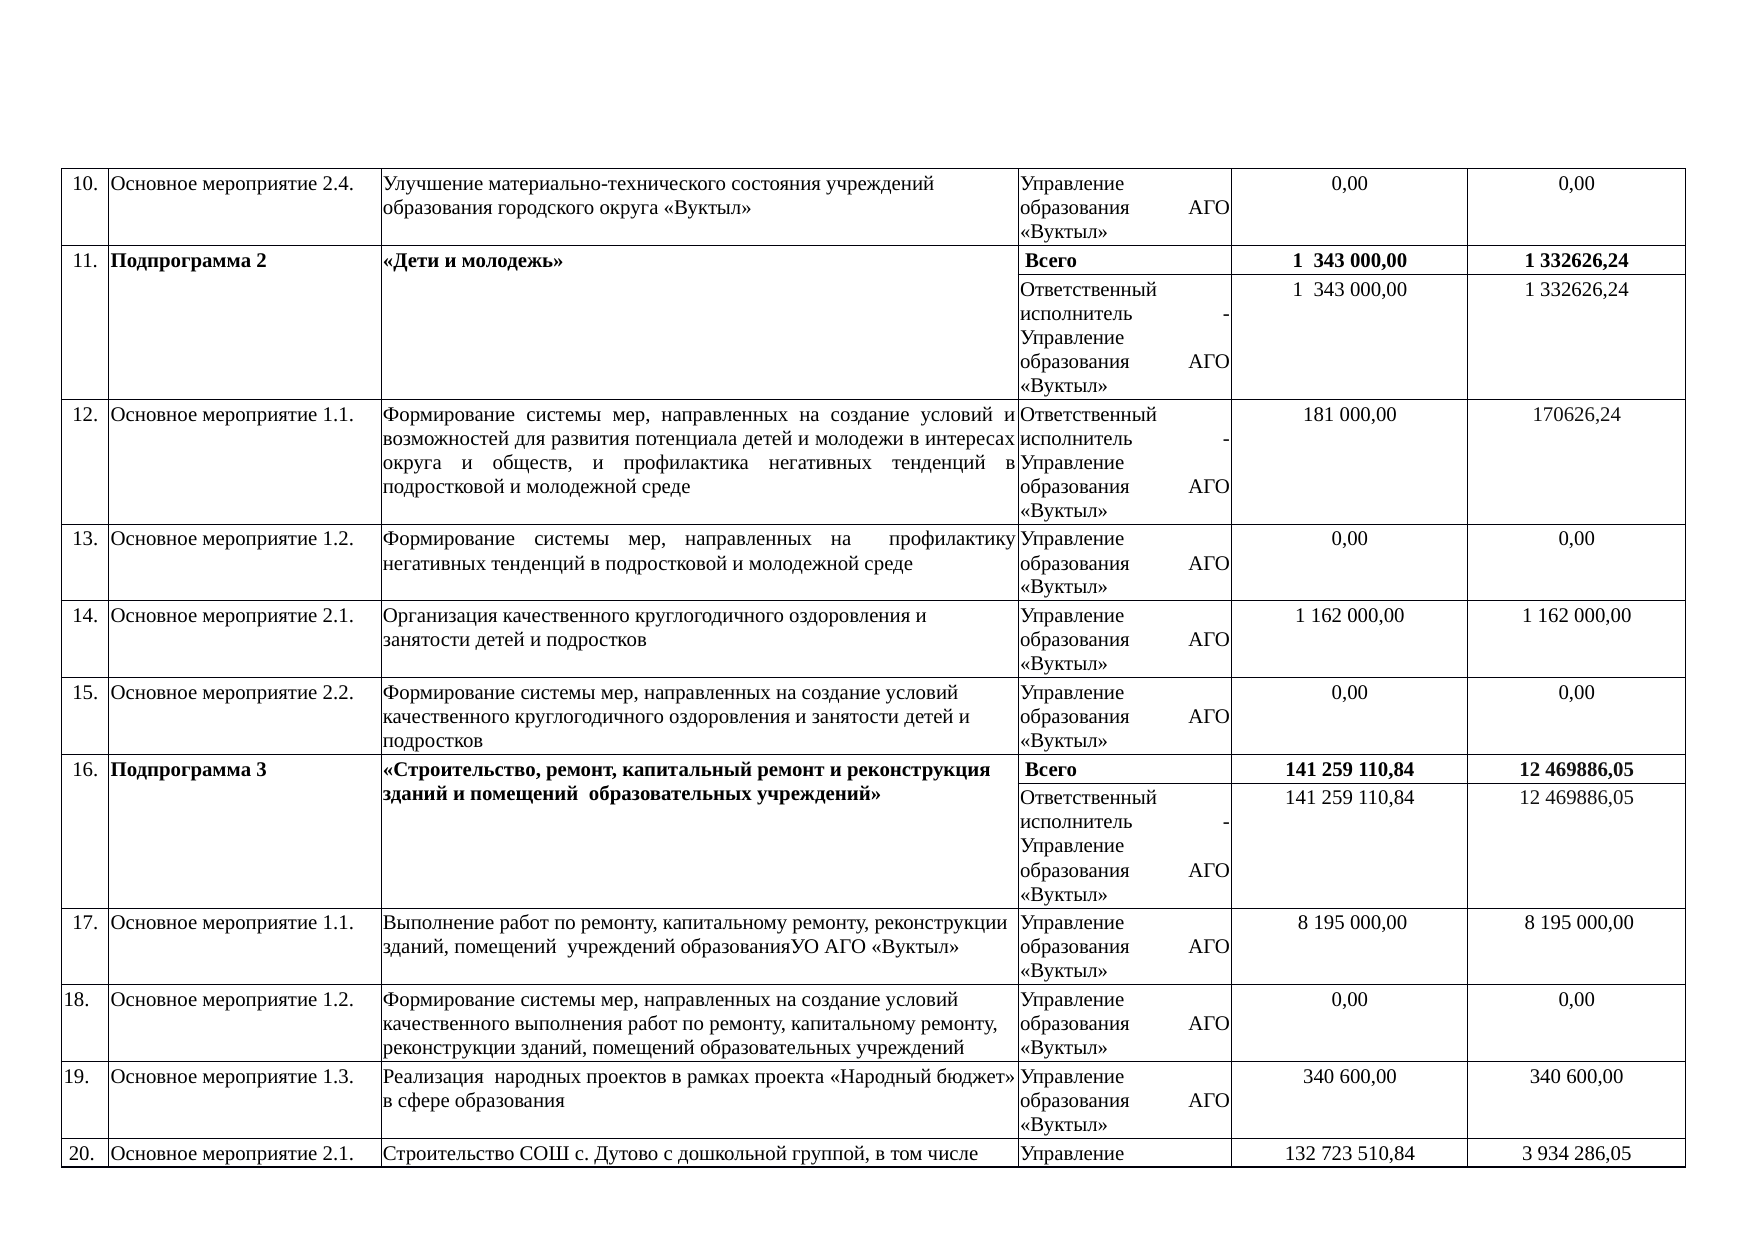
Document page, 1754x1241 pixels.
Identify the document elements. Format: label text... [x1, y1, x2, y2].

table_cell Основное мероприятие 2.1. [109, 601, 381, 677]
table_cell Ответственный исполнитель - Управление образования АГО «Вуктыл» [1019, 275, 1231, 399]
table_cell 20. [62, 1139, 108, 1166]
table_cell 10. [62, 169, 108, 245]
table_cell Ответственный исполнитель - Управление образования АГО «Вуктыл» [1019, 784, 1231, 907]
table_cell 340 600,00 [1232, 1062, 1467, 1138]
table_cell Улучшение материально-технического состояния учреждений образования городского округа «Вуктыл» [382, 169, 1018, 245]
table_cell Управление образования АГО «Вуктыл» [1019, 1062, 1231, 1138]
table_cell Управление образования АГО «Вуктыл» [1019, 678, 1231, 754]
table_cell 8 195 000,00 [1468, 909, 1685, 984]
table_cell Управление образования АГО «Вуктыл» [1019, 169, 1231, 245]
table_cell 340 600,00 [1468, 1062, 1685, 1138]
table_cell Реализация народных проектов в рамках проекта «Народный бюджет» в сфере образования [382, 1062, 1018, 1138]
table_cell 17. [62, 909, 108, 984]
table_cell 0,00 [1232, 525, 1467, 600]
table_cell 1 343 000,00 [1232, 246, 1467, 274]
table_cell Основное мероприятие 1.1. [109, 400, 381, 523]
table_cell Формирование системы мер, направленных на профилактику негативных тенденций в подростковой и молодежной среде [382, 525, 1018, 600]
table_cell Основное мероприятие 1.1. [109, 909, 381, 984]
table_cell 132 723 510,84 [1232, 1139, 1467, 1166]
table_cell 0,00 [1232, 678, 1467, 754]
table_cell Формирование системы мер, направленных на создание условий и возможностей для развития потенциала детей и молодежи в интересах округа и обществ, и профилактика негативных тенденций в подростковой и молодежной среде [382, 400, 1018, 523]
table_cell 1 343 000,00 [1232, 275, 1467, 399]
table_cell 11. [62, 246, 108, 399]
table_cell Основное мероприятие 1.2. [109, 985, 381, 1061]
table_cell Выполнение работ по ремонту, капитальному ремонту, реконструкции зданий, помещений учреждений образованияУО АГО «Вуктыл» [382, 909, 1018, 984]
table_cell Основное мероприятие 2.1. [109, 1139, 381, 1166]
table_cell 0,00 [1468, 525, 1685, 600]
table_cell 12. [62, 400, 108, 523]
table_cell 141 259 110,84 [1232, 784, 1467, 907]
table_cell Формирование системы мер, направленных на создание условий качественного выполнения работ по ремонту, капитальному ремонту, реконструкции зданий, помещений образовательных учреждений [382, 985, 1018, 1061]
table_cell «Строительство, ремонт, капитальный ремонт и реконструкция зданий и помещений образовательных учреждений» [382, 755, 1018, 907]
table_cell 1 332626,24 [1468, 246, 1685, 274]
table_cell 170626,24 [1468, 400, 1685, 523]
table_cell 18. [62, 985, 108, 1061]
table_cell Формирование системы мер, направленных на создание условий качественного круглогодичного оздоровления и занятости детей и подростков [382, 678, 1018, 754]
table_cell Управление образования АГО «Вуктыл» [1019, 601, 1231, 677]
table_cell Управление образования АГО «Вуктыл» [1019, 525, 1231, 600]
table_cell 12 469886,05 [1468, 755, 1685, 782]
table_cell 12 469886,05 [1468, 784, 1685, 907]
table_cell Управление образования АГО «Вуктыл» [1019, 909, 1231, 984]
table_cell 0,00 [1232, 985, 1467, 1061]
table_cell Всего [1019, 246, 1231, 274]
table_cell 141 259 110,84 [1232, 755, 1467, 782]
table_cell Основное мероприятие 1.3. [109, 1062, 381, 1138]
table_cell «Дети и молодежь» [382, 246, 1018, 399]
table_cell 14. [62, 601, 108, 677]
table_cell 0,00 [1468, 678, 1685, 754]
table_cell 3 934 286,05 [1468, 1139, 1685, 1166]
table_cell Основное мероприятие 1.2. [109, 525, 381, 600]
table_cell 0,00 [1468, 169, 1685, 245]
table_cell Всего [1019, 755, 1231, 782]
table_cell 0,00 [1232, 169, 1467, 245]
table_cell 1 332626,24 [1468, 275, 1685, 399]
table_cell Подпрограмма 3 [109, 755, 381, 907]
table_cell Подпрограмма 2 [109, 246, 381, 399]
table_cell 13. [62, 525, 108, 600]
table_cell Основное мероприятие 2.4. [109, 169, 381, 245]
table_cell Ответственный исполнитель - Управление образования АГО «Вуктыл» [1019, 400, 1231, 523]
table_cell 181 000,00 [1232, 400, 1467, 523]
table_cell 19. [62, 1062, 108, 1138]
table_cell 8 195 000,00 [1232, 909, 1467, 984]
table_cell Строительство СОШ с. Дутово с дошкольной группой, в том числе [382, 1139, 1018, 1166]
table_cell 15. [62, 678, 108, 754]
table_cell 16. [62, 755, 108, 907]
table_cell 1 162 000,00 [1468, 601, 1685, 677]
table_cell Управление образования АГО «Вуктыл» [1019, 985, 1231, 1061]
table_cell Управление [1019, 1139, 1231, 1166]
table_cell Основное мероприятие 2.2. [109, 678, 381, 754]
table_cell 0,00 [1468, 985, 1685, 1061]
table_cell 1 162 000,00 [1232, 601, 1467, 677]
table_cell Организация качественного круглогодичного оздоровления и занятости детей и подростков [382, 601, 1018, 677]
